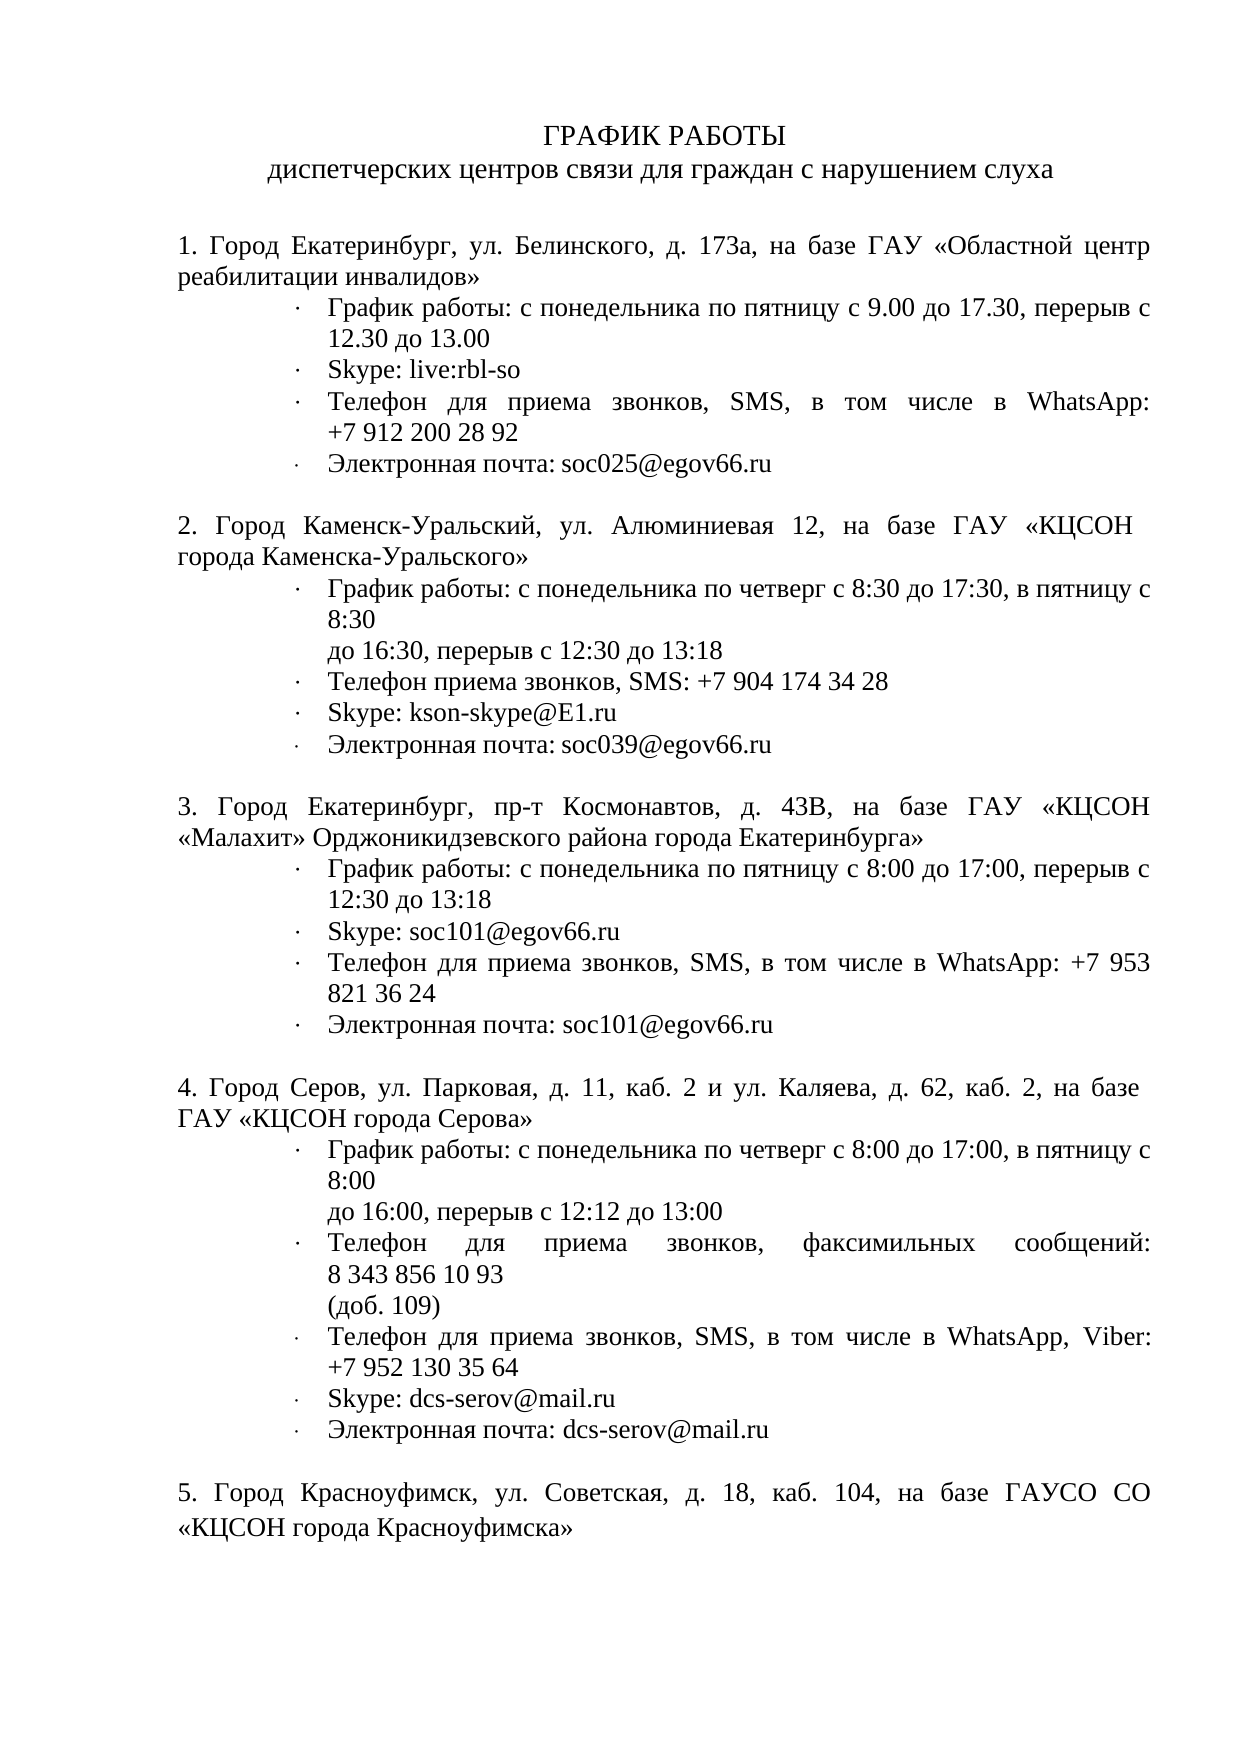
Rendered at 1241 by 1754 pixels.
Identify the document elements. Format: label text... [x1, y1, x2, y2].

text 5. Город Красноуфимск, ул. Советская, д. 18, каб. 104, на базе ГАУСО СО «КЦСОН города Красноуфимска» [177, 1476, 1152, 1543]
list Skype: kson-skype@E1.ru [290, 696, 1152, 728]
list График работы: с понедельника по пятницу с 9.00 до 17.30, перерыв с 12.30 до 13.00 [290, 291, 1152, 353]
text 3. Город Екатеринбург, пр-т Космонавтов, д. 43В, на базе ГАУ «КЦСОН «Малахит» Орджоникидзевского района города Екатеринбурга» [177, 790, 1152, 852]
list Skype: live:rbl-so [290, 353, 1152, 385]
list Skype: dcs-serov@mail.ru [290, 1382, 1152, 1413]
list Телефон для приема звонков, SMS, в том числе в WhatsApp, Viber: +7 952 130 35 64 [290, 1320, 1152, 1382]
text 2. Город Каменск-Уральский, ул. Алюминиевая 12, на базе ГАУ «КЦСОН города Каменска-Уральского» [177, 509, 1152, 572]
text диспетчерских центров связи для граждан с нарушением слуха [177, 152, 1152, 185]
list Телефон для приема звонков, факсимильных сообщений: 8 343 856 10 93 (доб. 109) [290, 1227, 1152, 1320]
list Электронная почта: soc025@egov66.ru [290, 447, 1152, 478]
list Электронная почта: dcs-serov@mail.ru [290, 1413, 1152, 1445]
list График работы: с понедельника по четверг с 8:00 до 17:00, в пятницу с 8:00 до 16:00, перерыв с 12:12 до 13:00 [290, 1133, 1152, 1227]
text 1. Город Екатеринбург, ул. Белинского, д. 173а, на базе ГАУ «Областной центр реабилитации инвалидов» [177, 229, 1152, 291]
list График работы: с понедельника по пятницу с 8:00 до 17:00, перерыв с 12:30 до 13:18 [290, 852, 1152, 915]
list Телефон приема звонков, SMS: +7 904 174 34 28 [290, 665, 1152, 696]
list Электронная почта: soc101@egov66.ru [290, 1008, 1152, 1039]
list График работы: с понедельника по четверг с 8:30 до 17:30, в пятницу с 8:30 до 16:30, перерыв с 12:30 до 13:18 [290, 572, 1152, 665]
list Телефон для приема звонков, SMS, в том числе в WhatsApp: +7 912 200 28 92 [290, 385, 1152, 447]
list Skype: soc101@egov66.ru [290, 915, 1152, 946]
list Телефон для приема звонков, SMS, в том числе в WhatsApp: +7 953 821 36 24 [290, 946, 1152, 1008]
list Электронная почта: soc039@egov66.ru [290, 728, 1152, 759]
text ГРАФИК РАБОТЫ [177, 118, 1152, 152]
text 4. Город Серов, ул. Парковая, д. 11, каб. 2 и ул. Каляева, д. 62, каб. 2, на базе ГАУ «КЦСОН города Серова» [177, 1071, 1152, 1133]
